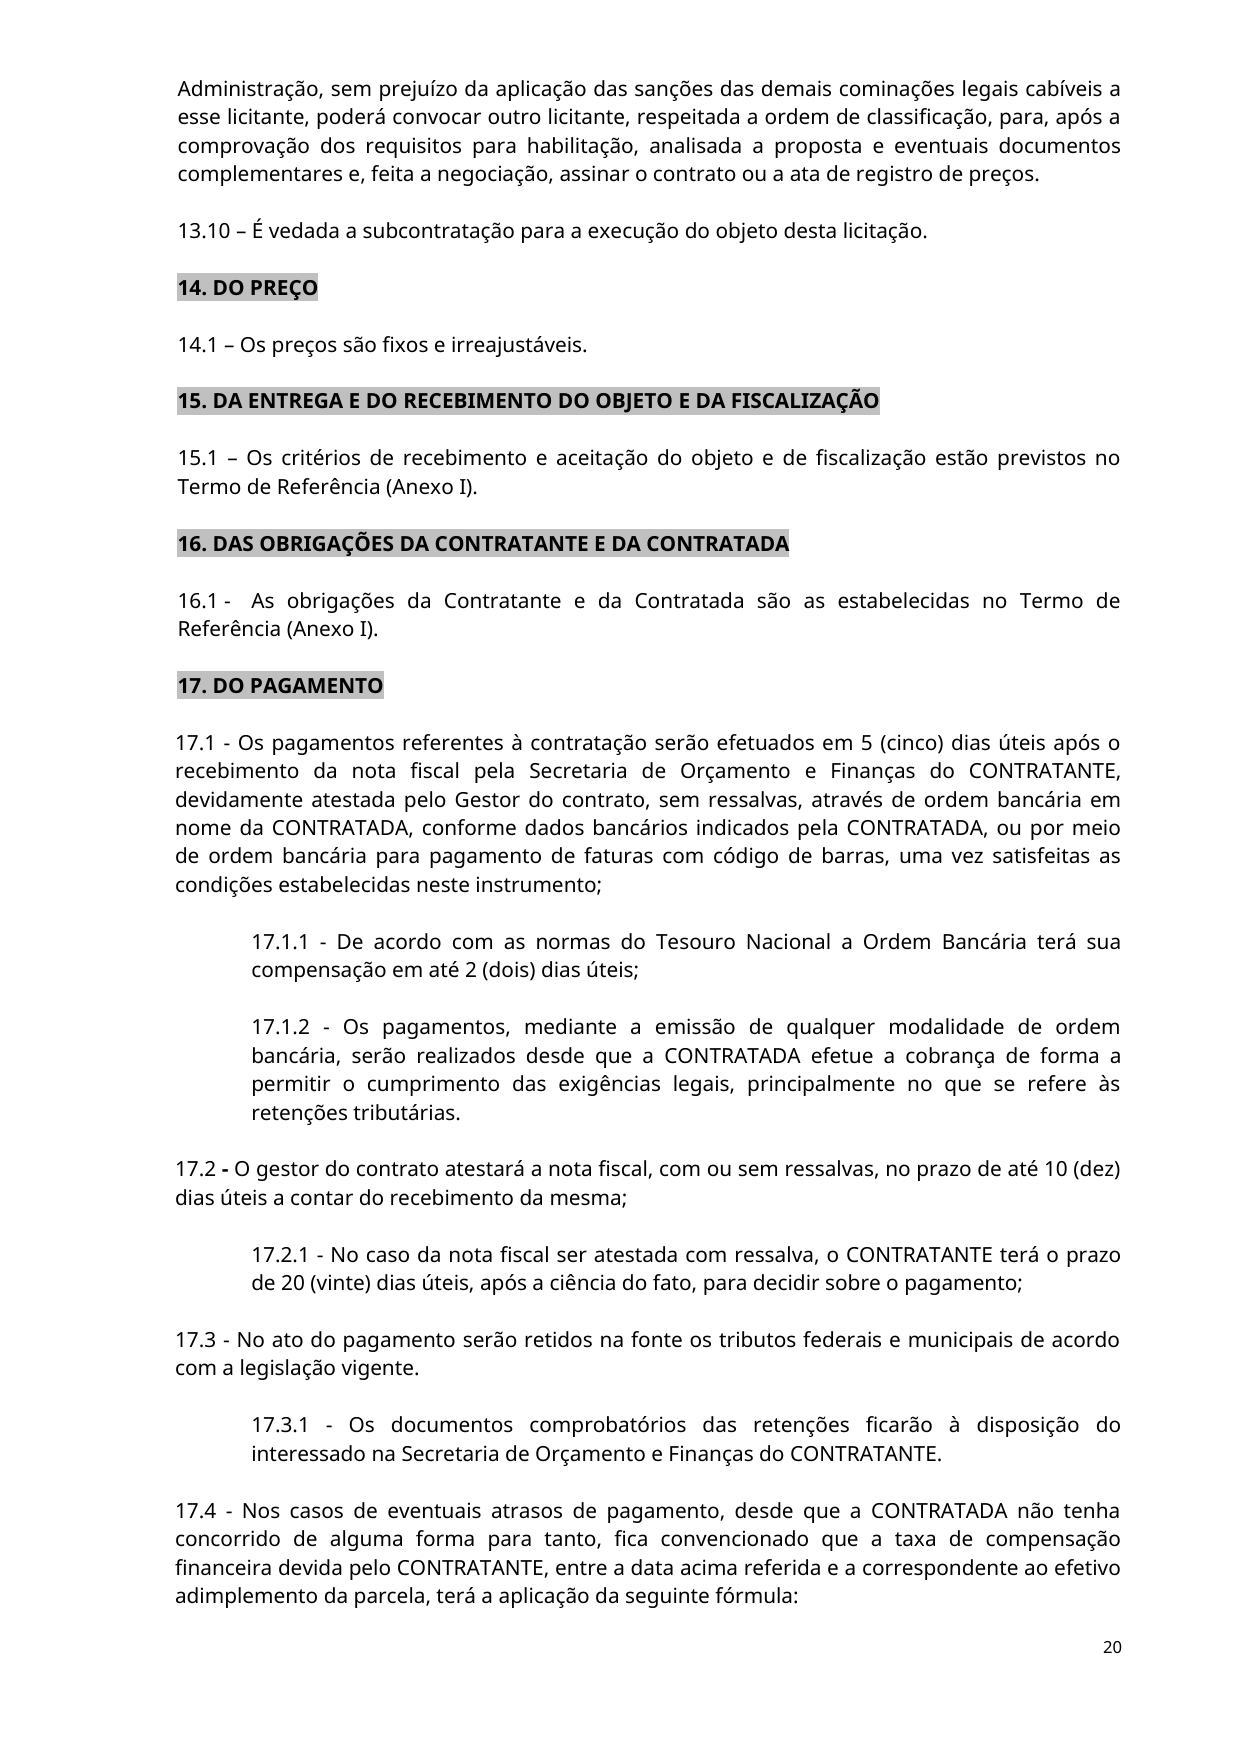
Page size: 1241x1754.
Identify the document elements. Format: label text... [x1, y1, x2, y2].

text 15.1 – Os critérios de recebimento e aceitação do objeto e de fiscalização estão previstos no Termo de Referência (Anexo I). [177, 443, 1122, 500]
text 17.4 - Nos casos de eventuais atrasos de pagamento, desde que a CONTRATADA não tenha concorrido de alguma forma para tanto, fica convencionado que a taxa de compensação financeira devida pelo CONTRATANTE, entre a data acima referida e a correspondente ao efetivo adimplemento da parcela, terá a aplicação da seguinte fórmula: [175, 1496, 1122, 1609]
text 16. DAS OBRIGAÇÕES DA CONTRATANTE E DA CONTRATADA [177, 529, 1122, 557]
text 13.10 – É vedada a subcontratação para a execução do objeto desta licitação. [177, 216, 1122, 244]
text Administração, sem prejuízo da aplicação das sanções das demais cominações legais cabíveis a esse licitante, poderá convocar outro licitante, respeitada a ordem de classificação, para, após a comprovação dos requisitos para habilitação, analisada a proposta e eventuais documentos complementares e, feita a negociação, assinar o contrato ou a ata de registro de preços. [177, 74, 1122, 188]
text 17.3 - No ato do pagamento serão retidos na fonte os tributos federais e municipais de acordo com a legislação vigente. [175, 1325, 1122, 1382]
text 17.2.1 - No caso da nota fiscal ser atestada com ressalva, o CONTRATANTE terá o prazo de 20 (vinte) dias úteis, após a ciência do fato, para decidir sobre o pagamento; [251, 1240, 1122, 1297]
text 17.3.1 - Os documentos comprobatórios das retenções ficarão à disposição do interessado na Secretaria de Orçamento e Finanças do CONTRATANTE. [251, 1410, 1122, 1467]
text 16.1 - As obrigações da Contratante e da Contratada são as estabelecidas no Termo de Referência (Anexo I). [177, 586, 1122, 643]
text 17.2 - O gestor do contrato atestará a nota fiscal, com ou sem ressalvas, no prazo de até 10 (dez) dias úteis a contar do recebimento da mesma; [175, 1154, 1122, 1211]
text 17. DO PAGAMENTO [177, 671, 1122, 699]
text 17.1 - Os pagamentos referentes à contratação serão efetuados em 5 (cinco) dias úteis após o recebimento da nota fiscal pela Secretaria de Orçamento e Finanças do CONTRATANTE, devidamente atestada pelo Gestor do contrato, sem ressalvas, através de ordem bancária em nome da CONTRATADA, conforme dados bancários indicados pela CONTRATADA, ou por meio de ordem bancária para pagamento de faturas com código de barras, uma vez satisfeitas as condições estabelecidas neste instrumento; [175, 728, 1122, 898]
text 14. DO PREÇO [177, 273, 1122, 301]
text 17.1.2 - Os pagamentos, mediante a emissão de qualquer modalidade de ordem bancária, serão realizados desde que a CONTRATADA efetue a cobrança de forma a permitir o cumprimento das exigências legais, principalmente no que se refere às retenções tributárias. [251, 1012, 1122, 1126]
text 15. DA ENTREGA E DO RECEBIMENTO DO OBJETO E DA FISCALIZAÇÃO [177, 387, 1122, 415]
text 17.1.1 - De acordo com as normas do Tesouro Nacional a Ordem Bancária terá sua compensação em até 2 (dois) dias úteis; [251, 927, 1122, 984]
text 14.1 – Os preços são fixos e irreajustáveis. [177, 330, 1122, 358]
